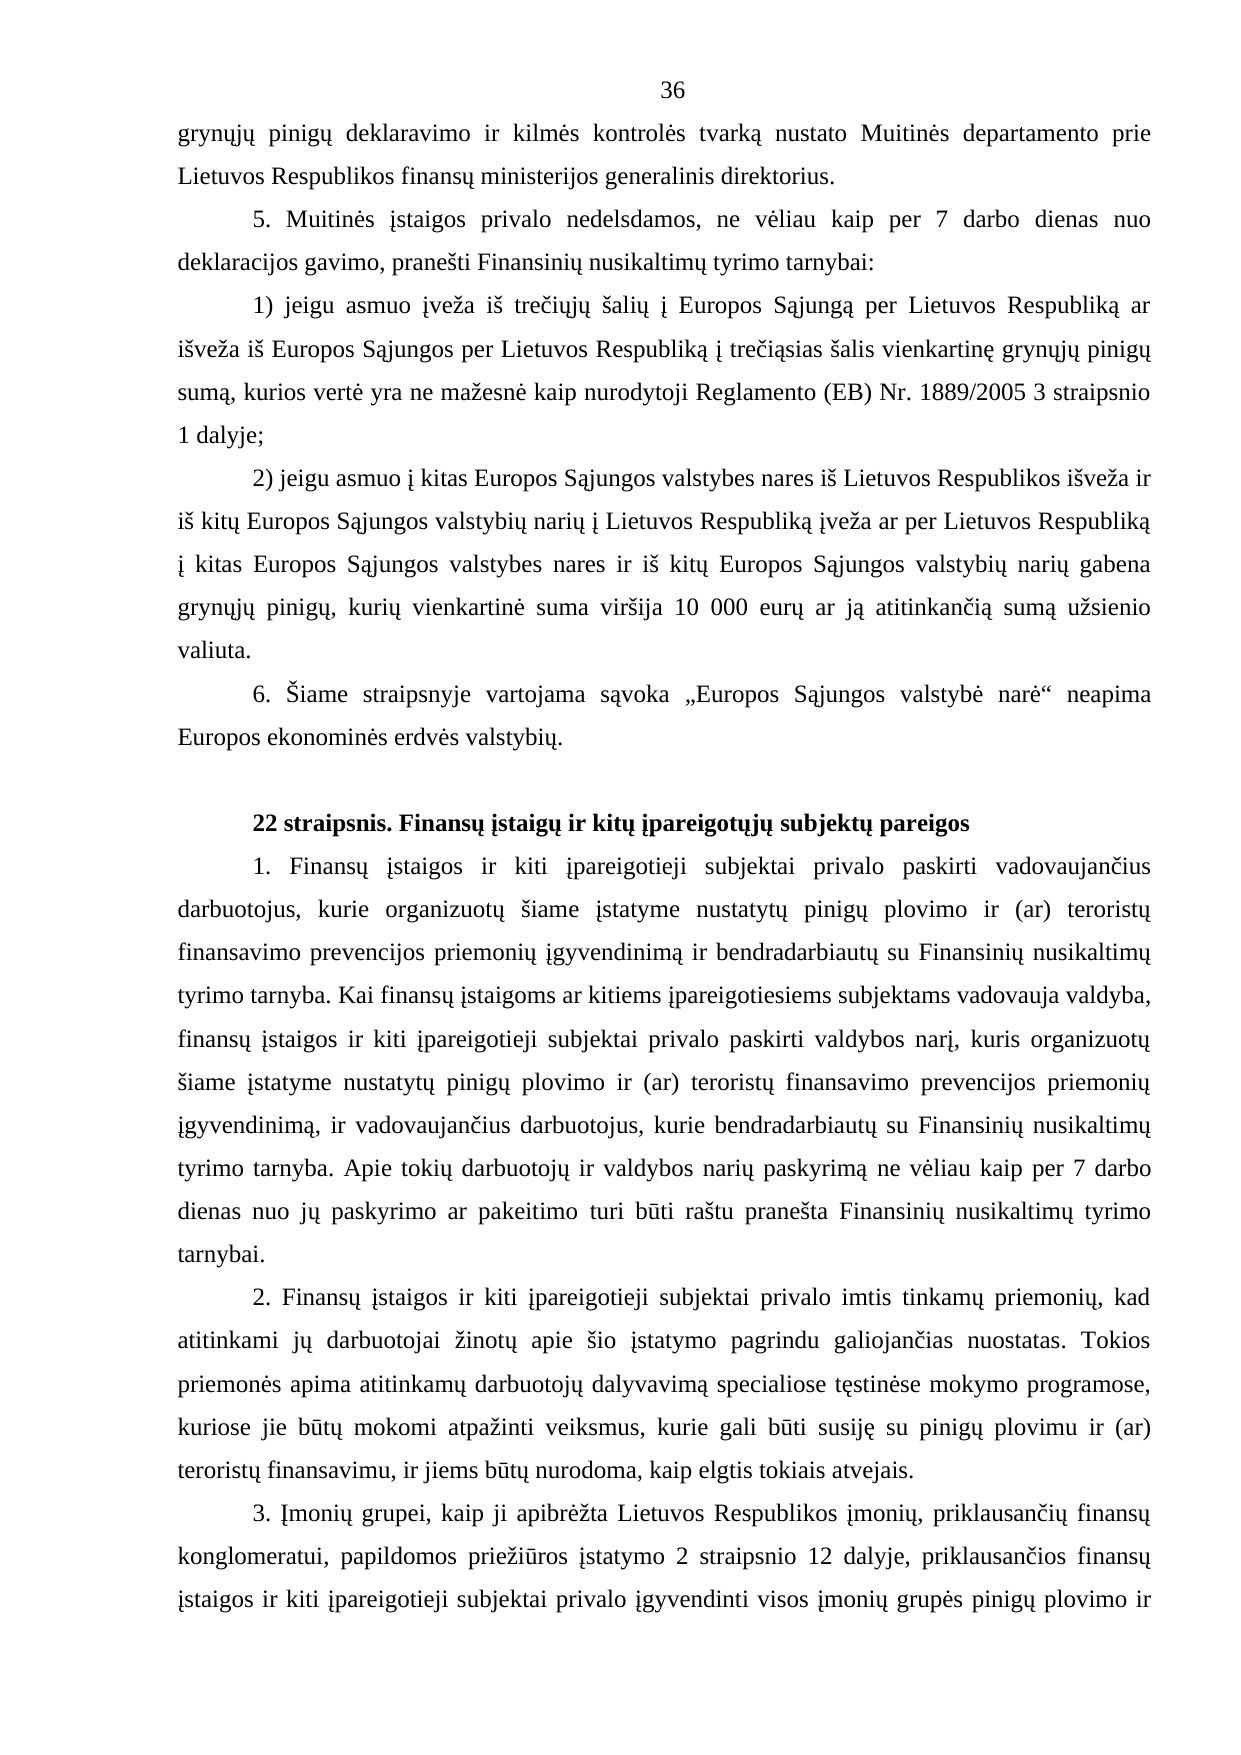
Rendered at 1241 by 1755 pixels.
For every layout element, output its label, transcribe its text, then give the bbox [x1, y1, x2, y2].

text 6. Šiame straipsnyje vartojama sąvoka „Europos Sąjungos valstybė narė“ neapima Europos ekonominės erdvės valstybių. [177, 679, 1152, 751]
text 1) jeigu asmuo įveža iš trečiųjų šalių į Europos Sąjungą per Lietuvos Respubliką ar išveža iš Europos Sąjungos per Lietuvos Respubliką į trečiąsias šalis vienkartinę grynųjų pinigų sumą, kurios vertė yra ne mažesnė kaip nurodytoji Reglamento (EB) Nr. 1889/2005 3 straipsnio 1 dalyje; [177, 291, 1152, 449]
text 5. Muitinės įstaigos privalo nedelsdamos, ne vėliau kaip per 7 darbo dienas nuo deklaracijos gavimo, pranešti Finansinių nusikaltimų tyrimo tarnybai: [177, 204, 1152, 276]
text 2) jeigu asmuo į kitas Europos Sąjungos valstybes nares iš Lietuvos Respublikos išveža ir iš kitų Europos Sąjungos valstybių narių į Lietuvos Respubliką įveža ar per Lietuvos Respubliką į kitas Europos Sąjungos valstybes nares ir iš kitų Europos Sąjungos valstybių narių gabena grynųjų pinigų, kurių vienkartinė suma viršija 10 000 eurų ar ją atitinkančią sumą užsienio valiuta. [177, 463, 1152, 664]
text 22 straipsnis. Finansų įstaigų ir kitų įpareigotųjų subjektų pareigos [177, 808, 1152, 837]
text grynųjų pinigų deklaravimo ir kilmės kontrolės tvarką nustato Muitinės departamento prie Lietuvos Respublikos finansų ministerijos generalinis direktorius. [177, 118, 1152, 190]
text 2. Finansų įstaigos ir kiti įpareigotieji subjektai privalo imtis tinkamų priemonių, kad atitinkami jų darbuotojai žinotų apie šio įstatymo pagrindu galiojančias nuostatas. Tokios priemonės apima atitinkamų darbuotojų dalyvavimą specialiose tęstinėse mokymo programose, kuriose jie būtų mokomi atpažinti veiksmus, kurie gali būti susiję su pinigų plovimu ir (ar) teroristų finansavimu, ir jiems būtų nurodoma, kaip elgtis tokiais atvejais. [177, 1282, 1152, 1484]
text 1. Finansų įstaigos ir kiti įpareigotieji subjektai privalo paskirti vadovaujančius darbuotojus, kurie organizuotų šiame įstatyme nustatytų pinigų plovimo ir (ar) teroristų finansavimo prevencijos priemonių įgyvendinimą ir bendradarbiautų su Finansinių nusikaltimų tyrimo tarnyba. Kai finansų įstaigoms ar kitiems įpareigotiesiems subjektams vadovauja valdyba, finansų įstaigos ir kiti įpareigotieji subjektai privalo paskirti valdybos narį, kuris organizuotų šiame įstatyme nustatytų pinigų plovimo ir (ar) teroristų finansavimo prevencijos priemonių įgyvendinimą, ir vadovaujančius darbuotojus, kurie bendradarbiautų su Finansinių nusikaltimų tyrimo tarnyba. Apie tokių darbuotojų ir valdybos narių paskyrimą ne vėliau kaip per 7 darbo dienas nuo jų paskyrimo ar pakeitimo turi būti raštu pranešta Finansinių nusikaltimų tyrimo tarnybai. [177, 851, 1152, 1268]
text 3. Įmonių grupei, kaip ji apibrėžta Lietuvos Respublikos įmonių, priklausančių finansų konglomeratui, papildomos priežiūros įstatymo 2 straipsnio 12 dalyje, priklausančios finansų įstaigos ir kiti įpareigotieji subjektai privalo įgyvendinti visos įmonių grupės pinigų plovimo ir [177, 1498, 1152, 1613]
